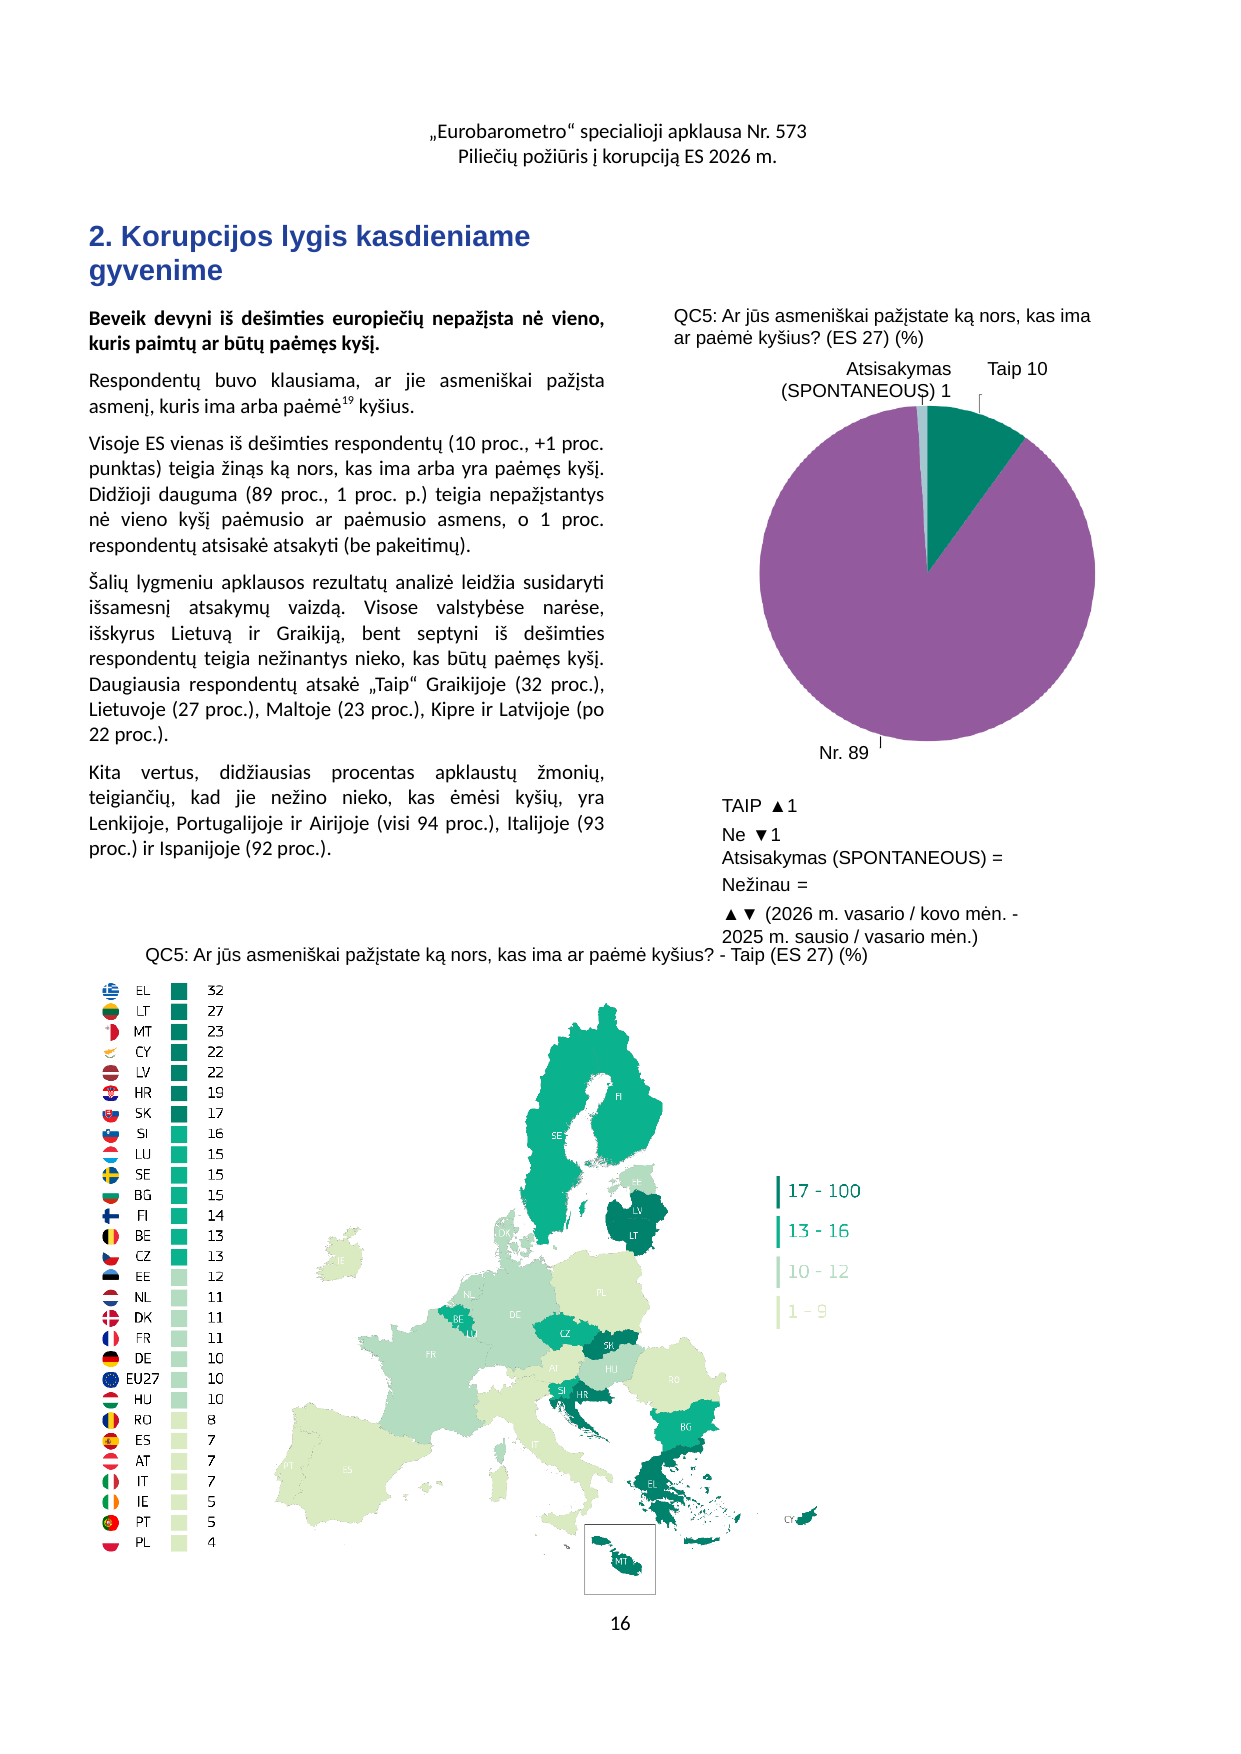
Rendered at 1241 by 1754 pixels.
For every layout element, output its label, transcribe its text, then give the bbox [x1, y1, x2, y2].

picture [88, 965, 875, 1602]
text Visoje ES vienas iš dešimties respondentų (10 proc., +1 proc. punktas) teigia žinąs ką nors, kas ima arba yra paėmęs kyšį. Didžioji dauguma (89 proc., 1 proc. p.) teigia nepažįstantys nė vieno kyšį paėmusio ar paėmusio asmens, o 1 proc. respondentų atsisakė atsakyti (be pakeitimų). [88, 430, 605, 557]
text Kita vertus, didžiausias procentas apklaustų žmonių, teigiančių, kad jie nežino nieko, kas ėmėsi kyšių, yra Lenkijoje, Portugalijoje ir Airijoje (visi 94 proc.), Italijoje (93 proc.) ir Ispanijoje (92 proc.). [88, 759, 605, 861]
picture [906, 390, 913, 396]
text Šalių lygmeniu apklausos rezultatų analizė leidžia susidaryti išsamesnį atsakymų vaizdą. Visose valstybėse narėse, išskyrus Lietuvą ir Graikiją, bent septyni iš dešimties respondentų teigia nežinantys nieko, kas būtų paėmęs kyšį. Daugiausia respondentų atsakė „Taip“ Graikijoje (32 proc.), Lietuvoje (27 proc.), Maltoje (23 proc.), Kipre ir Latvijoje (po 22 proc.). [88, 569, 605, 747]
text Beveik devyni iš dešimties europiečių nepažįsta nė vieno, kuris paimtų ar būtų paėmęs kyšį. [88, 305, 605, 356]
picture [815, 390, 824, 396]
picture [747, 390, 1100, 753]
picture [891, 390, 900, 396]
text Respondentų buvo klausiama, ar jie asmeniškai pažįsta asmenį, kuris ima arba paėmė kyšius. [88, 367, 605, 418]
subtitle 2. Korupcijos lygis kasdieniame gyvenime [88, 219, 605, 286]
